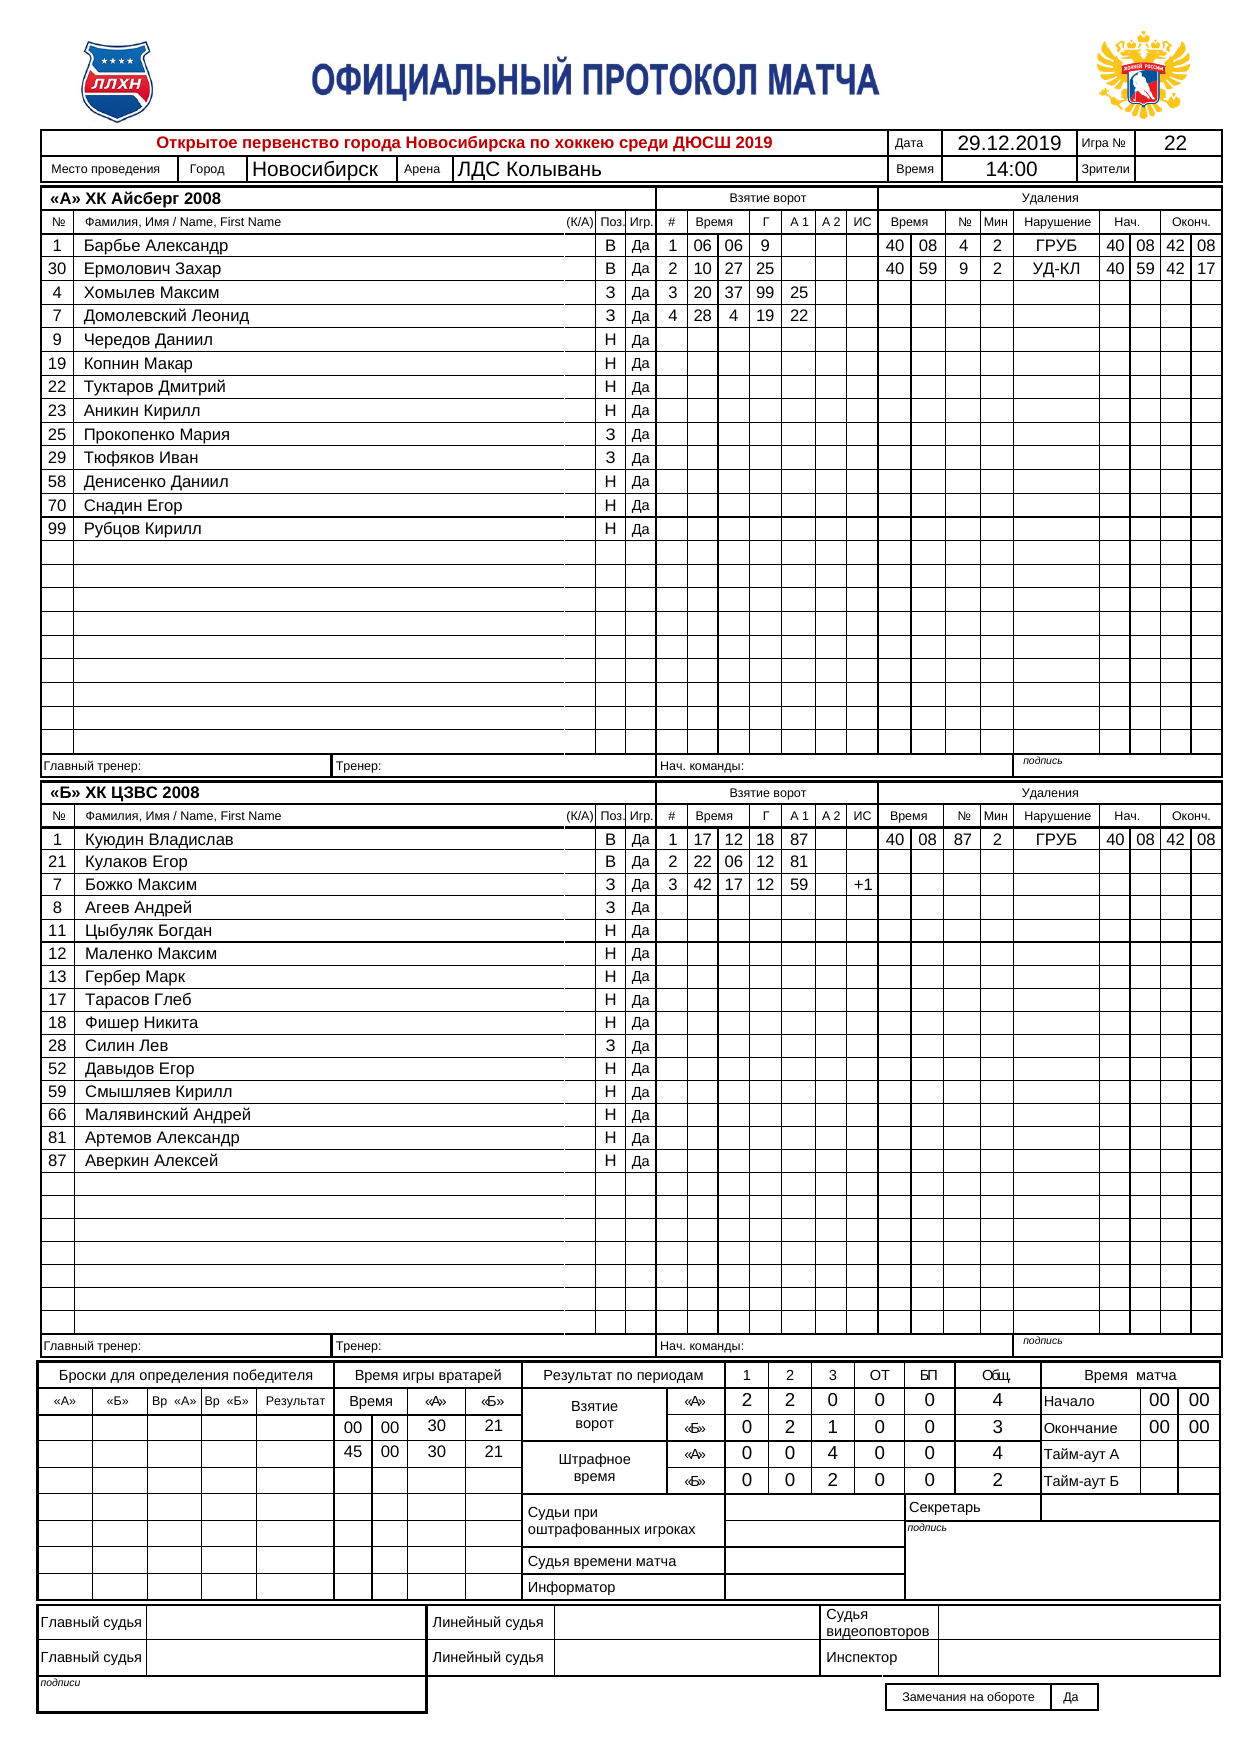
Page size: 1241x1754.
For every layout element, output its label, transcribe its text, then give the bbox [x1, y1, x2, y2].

table_cell [75, 1311, 564, 1333]
table_cell [1161, 1311, 1190, 1333]
table_cell Гербер Марк [75, 966, 564, 987]
table_cell [147, 1606, 425, 1639]
table_cell [946, 565, 980, 587]
table_cell [912, 305, 945, 327]
table_cell [688, 399, 717, 422]
table_cell [816, 1104, 846, 1126]
table_cell [847, 399, 877, 422]
table_cell [782, 896, 815, 918]
table_cell [816, 541, 846, 564]
table_cell [657, 1081, 687, 1103]
table_cell [596, 1173, 625, 1195]
table_cell [912, 1196, 943, 1218]
table_cell [39, 1468, 92, 1493]
table_cell # [657, 805, 687, 826]
table_cell З [596, 281, 625, 303]
table_cell [1014, 707, 1099, 729]
table_cell [1192, 1219, 1221, 1241]
table_cell [879, 730, 910, 753]
table_cell [596, 1242, 625, 1264]
table_cell [74, 636, 564, 658]
table_cell [202, 1547, 256, 1573]
table_header Взятие ворот [657, 188, 877, 209]
table_cell [782, 989, 815, 1011]
table_cell [1192, 1150, 1221, 1172]
table_cell Да [626, 1035, 655, 1057]
table_cell 52 [42, 1058, 74, 1079]
table_cell [939, 1640, 1219, 1675]
table_cell [879, 707, 910, 729]
table_cell [816, 235, 846, 256]
table_cell [1131, 470, 1160, 493]
table_cell Тюфяков Иван [74, 446, 564, 469]
table_cell 0 [726, 1415, 768, 1440]
table_cell «Б» [93, 1389, 147, 1413]
table_cell [912, 399, 945, 422]
table_cell [750, 659, 781, 682]
table_cell [688, 1265, 717, 1287]
table_cell [944, 1242, 980, 1264]
table_cell [1131, 1012, 1160, 1033]
table_cell [719, 730, 749, 753]
table_cell [657, 541, 687, 564]
table_cell [719, 446, 749, 469]
table_header «Б» ХК ЦЗВС 2008 [42, 783, 655, 803]
table_cell 87 [782, 829, 815, 849]
table_cell [1192, 636, 1221, 658]
table_cell 1 [42, 235, 73, 256]
table_cell [42, 1288, 74, 1310]
table_cell 87 [42, 1150, 74, 1172]
table_cell 25 [42, 423, 73, 445]
table_cell [879, 874, 910, 895]
table_cell [912, 683, 945, 706]
table_cell [750, 376, 781, 398]
table_cell [726, 1548, 904, 1573]
table_cell [1014, 850, 1099, 872]
table_cell Да [626, 305, 655, 327]
table_cell [879, 683, 910, 706]
table_header Общ. [956, 1363, 1040, 1387]
table_cell [1161, 636, 1190, 658]
table_cell [912, 1104, 943, 1126]
table_header Открытое первенство города Новосибирска по хоккею среди ДЮСШ 2019 [42, 131, 887, 155]
table_cell [912, 920, 943, 941]
table_cell 06 [719, 850, 749, 872]
table_cell Мин [981, 805, 1013, 826]
table_header Время матча [1042, 1363, 1219, 1387]
table_cell [657, 328, 687, 351]
table_cell Тарасов Глеб [75, 989, 564, 1011]
table_cell 8 [42, 896, 74, 918]
table_cell Да [626, 989, 655, 1011]
table_cell Штрафное время [523, 1442, 666, 1493]
table_cell [1131, 943, 1160, 964]
table_cell [335, 1521, 371, 1546]
table_cell [1131, 1311, 1160, 1333]
table_cell [782, 1265, 815, 1287]
table_cell З [596, 446, 625, 469]
table_cell [719, 1150, 749, 1172]
table_cell [719, 518, 749, 540]
table_cell [657, 470, 687, 493]
table_cell (К/А) [565, 211, 595, 233]
table_cell Новосибирск [248, 157, 396, 181]
table_cell 81 [42, 1127, 74, 1149]
table_cell Да [626, 257, 655, 280]
table_cell [816, 1311, 846, 1333]
table_cell [93, 1416, 147, 1440]
table_cell [782, 1242, 815, 1264]
table_cell [1100, 1127, 1129, 1149]
table_cell [688, 966, 717, 987]
table_cell [596, 1265, 625, 1287]
table_cell +1 [847, 874, 877, 895]
table_cell [408, 1468, 465, 1493]
table_cell А 2 [816, 805, 846, 826]
table_cell [1192, 1127, 1221, 1149]
table_cell [750, 989, 781, 1011]
table_cell [565, 565, 595, 587]
table_cell [782, 707, 815, 729]
table_cell [719, 1265, 749, 1287]
table_cell [42, 565, 73, 587]
table_cell [750, 1311, 781, 1333]
table_cell [565, 1035, 595, 1057]
table_cell [565, 683, 595, 706]
table_cell [1100, 1288, 1129, 1310]
table_cell [39, 1521, 92, 1546]
table_cell [75, 1173, 564, 1195]
table_cell 9 [42, 328, 73, 351]
table_cell [1100, 966, 1129, 987]
table_cell [782, 1012, 815, 1033]
table_cell [565, 850, 595, 872]
table_cell Н [596, 966, 625, 987]
table_cell [626, 730, 655, 753]
table_cell 30 [408, 1441, 465, 1467]
table_cell [782, 1035, 815, 1057]
table_cell [719, 612, 749, 634]
table_cell [1161, 446, 1190, 469]
table_cell [42, 612, 73, 634]
table_cell [257, 1494, 333, 1520]
table_cell [657, 1012, 687, 1033]
table_cell Хомылев Максим [74, 281, 564, 303]
table_cell [688, 518, 717, 540]
table_cell [981, 1311, 1013, 1333]
table_cell [816, 874, 846, 895]
table_cell [1131, 565, 1160, 587]
table_cell ИС [847, 805, 877, 826]
table_cell [688, 494, 717, 516]
table_cell [981, 612, 1013, 634]
table_header 2 [769, 1363, 811, 1387]
table_cell [1100, 896, 1129, 918]
table_cell Туктаров Дмитрий [74, 376, 564, 398]
table_cell [565, 989, 595, 1011]
table_cell [1100, 281, 1129, 303]
table_cell [93, 1441, 147, 1467]
table_cell [750, 1150, 781, 1172]
table_cell [596, 659, 625, 682]
table_cell [657, 612, 687, 634]
table_cell 10 [688, 257, 717, 280]
table_cell [981, 376, 1013, 398]
table_cell [1192, 494, 1221, 516]
table_cell Аверкин Алексей [75, 1150, 564, 1172]
table_cell [1161, 659, 1190, 682]
table_cell [257, 1441, 333, 1467]
table_cell [1161, 1150, 1190, 1172]
table_cell ЛДС Колывань [454, 157, 887, 181]
table_cell [1161, 281, 1190, 303]
table_cell Силин Лев [75, 1035, 564, 1057]
table_cell [782, 966, 815, 987]
table_cell [565, 1150, 595, 1172]
table_cell [981, 989, 1013, 1011]
table_cell [719, 943, 749, 964]
table_cell [750, 518, 781, 540]
table_cell 0 [855, 1415, 904, 1440]
table_cell Н [596, 470, 625, 493]
table_cell Оконч. [1161, 805, 1221, 826]
table_cell [1042, 1495, 1219, 1520]
table_cell [879, 1173, 910, 1195]
table_cell [981, 565, 1013, 587]
table_cell [946, 446, 980, 469]
table_cell [946, 659, 980, 682]
table_cell [1131, 1035, 1160, 1057]
table_cell [944, 1150, 980, 1172]
table_cell 00 [1141, 1389, 1177, 1413]
table_cell [42, 730, 73, 753]
table_cell 2 [981, 829, 1013, 849]
table_cell [719, 1288, 749, 1310]
table_cell 2 [657, 257, 687, 280]
table_cell [782, 518, 815, 540]
table_cell 12 [719, 829, 749, 849]
table_cell 4 [956, 1442, 1040, 1467]
table_header БП [905, 1363, 954, 1387]
table_cell [750, 541, 781, 564]
table_cell [1131, 305, 1160, 327]
table_cell [657, 1173, 687, 1195]
table_cell [42, 1196, 74, 1218]
table_cell [688, 446, 717, 469]
table_cell [1161, 874, 1190, 895]
table_cell 29 [42, 446, 73, 469]
table_cell [847, 1150, 877, 1172]
table_cell 42 [688, 874, 717, 895]
table_cell [946, 328, 980, 351]
table_cell [1014, 518, 1099, 540]
table_cell Нач. команды: [657, 755, 1012, 776]
table_cell [879, 1127, 910, 1149]
table_cell [879, 305, 910, 327]
table_cell [1131, 541, 1160, 564]
table_cell [1100, 376, 1129, 398]
table_cell Н [596, 376, 625, 398]
table_header Время игры вратарей [335, 1363, 521, 1387]
table_cell [946, 281, 980, 303]
table_cell [816, 829, 846, 849]
table_cell [1131, 683, 1160, 706]
table_cell А 1 [782, 805, 815, 826]
table_cell 1 [812, 1415, 854, 1440]
table_cell подпись [906, 1522, 1219, 1599]
table_cell [1192, 423, 1221, 445]
table_cell [912, 494, 945, 516]
table_cell Давыдов Егор [75, 1058, 564, 1079]
table_cell [782, 565, 815, 587]
table_cell [912, 707, 945, 729]
table_cell [1014, 328, 1099, 351]
table_cell [1161, 305, 1190, 327]
table_cell [750, 423, 781, 445]
table_cell 17 [688, 829, 717, 849]
table_cell [750, 1012, 781, 1033]
table_cell [1014, 1173, 1099, 1195]
table_cell [596, 1311, 625, 1333]
table_cell [626, 1196, 655, 1218]
table_cell [657, 376, 687, 398]
table_cell [1100, 1012, 1129, 1033]
table_cell [1100, 989, 1129, 1011]
table_cell 59 [782, 874, 815, 895]
table_cell [912, 1311, 943, 1333]
table_cell Поз. [596, 211, 625, 233]
table_cell [939, 1606, 1219, 1639]
table_cell [1100, 1311, 1129, 1333]
table_cell [148, 1416, 201, 1440]
table_cell [750, 1219, 781, 1241]
table_cell 59 [1131, 257, 1160, 280]
table_cell [944, 920, 980, 941]
table_cell [1014, 636, 1099, 658]
table_cell 0 [905, 1442, 954, 1467]
table_cell [688, 920, 717, 941]
table_cell Инспектор [821, 1640, 938, 1675]
table_cell [657, 518, 687, 540]
table_cell [626, 588, 655, 611]
table_cell [782, 730, 815, 753]
table_cell Г [750, 211, 781, 233]
table_cell [981, 1265, 1013, 1287]
table_cell [1131, 494, 1160, 516]
table_cell [373, 1547, 407, 1573]
table_cell [1161, 470, 1190, 493]
table_cell [946, 305, 980, 327]
table_cell [74, 541, 564, 564]
table_cell 17 [719, 874, 749, 895]
table_cell [596, 1288, 625, 1310]
table_cell 2 [657, 850, 687, 872]
table_cell [944, 1058, 980, 1079]
table_cell Цыбуляк Богдан [75, 920, 564, 941]
table_cell [879, 1035, 910, 1057]
table_cell Да [626, 943, 655, 964]
table_cell [1192, 470, 1221, 493]
table_header Да [1052, 1685, 1097, 1709]
table_cell [879, 1311, 910, 1333]
table_cell [75, 1265, 564, 1287]
table_cell Вр «А» [148, 1389, 201, 1413]
table_cell [912, 1012, 943, 1033]
table_cell [750, 470, 781, 493]
table_cell [1161, 518, 1190, 540]
table_cell [596, 730, 625, 753]
table_cell 40 [879, 235, 910, 256]
table_cell [1014, 874, 1099, 895]
table_cell [657, 1058, 687, 1079]
table_cell 27 [719, 257, 749, 280]
table_cell [1131, 730, 1160, 753]
table_cell [1161, 1265, 1190, 1287]
table_cell 30 [42, 257, 73, 280]
table_cell [1192, 896, 1221, 918]
table_cell [719, 588, 749, 611]
table_cell [1161, 1104, 1190, 1126]
table_cell [944, 896, 980, 918]
table_cell [912, 943, 943, 964]
table_cell [1131, 376, 1160, 398]
table_cell 00 [373, 1441, 407, 1467]
table_cell [408, 1547, 465, 1573]
table_header 29.12.2019 [943, 131, 1076, 155]
table_cell [565, 874, 595, 895]
table_cell [657, 1242, 687, 1264]
table_cell [565, 1311, 595, 1333]
table_cell [42, 1242, 74, 1264]
table_cell [202, 1574, 256, 1599]
table_cell Божко Максим [75, 874, 564, 895]
table_cell [816, 565, 846, 587]
table_cell [981, 1104, 1013, 1126]
table_cell Результат [257, 1389, 333, 1413]
table_cell 08 [1192, 829, 1221, 849]
table_cell [626, 1265, 655, 1287]
table_cell [1014, 612, 1099, 634]
table_cell [688, 1012, 717, 1033]
table_cell Нач. [1100, 211, 1160, 233]
table_cell [42, 1311, 74, 1333]
table_cell [1014, 1127, 1099, 1149]
table_header Броски для определения победителя [39, 1363, 333, 1387]
table_cell [626, 659, 655, 682]
table_cell [596, 612, 625, 634]
table_cell [816, 328, 846, 351]
table_cell [1014, 896, 1099, 918]
table_cell [1131, 588, 1160, 611]
table_cell [1131, 1288, 1160, 1310]
table_cell [816, 1265, 846, 1287]
table_cell [657, 1288, 687, 1310]
table_cell [879, 1058, 910, 1079]
table_cell 21 [42, 850, 74, 872]
table_cell [1100, 446, 1129, 469]
table_cell [202, 1441, 256, 1467]
table_cell [1192, 446, 1221, 469]
table_cell Ермолович Захар [74, 257, 564, 280]
table_cell Судья времени матча [523, 1548, 724, 1573]
table_cell [879, 1081, 910, 1103]
table_cell [816, 281, 846, 303]
table_cell [257, 1547, 333, 1573]
table_cell [750, 588, 781, 611]
table_cell [1161, 1242, 1190, 1264]
table_cell [750, 1173, 781, 1195]
table_cell [257, 1416, 333, 1440]
table_cell [1100, 1035, 1129, 1057]
table_cell [981, 636, 1013, 658]
table_cell [202, 1494, 256, 1520]
table_cell [847, 1012, 877, 1033]
table_cell [847, 328, 877, 351]
table_cell Рубцов Кирилл [74, 518, 564, 540]
table_cell [944, 1104, 980, 1126]
table_cell 4 [812, 1442, 854, 1467]
table_cell [335, 1547, 371, 1573]
table_cell [74, 730, 564, 753]
table_cell [981, 1173, 1013, 1195]
table_cell [879, 518, 910, 540]
table_cell [912, 376, 945, 398]
table_cell [981, 305, 1013, 327]
table_cell [1014, 565, 1099, 587]
table_cell [688, 1173, 717, 1195]
table_cell [1131, 989, 1160, 1011]
table_cell [408, 1574, 465, 1599]
table_cell ГРУБ [1014, 829, 1099, 849]
table_cell [847, 1127, 877, 1149]
table_cell Да [626, 850, 655, 872]
table_cell [1131, 896, 1160, 918]
table_cell [782, 257, 815, 280]
table_cell [946, 518, 980, 540]
table_cell [782, 399, 815, 422]
table_cell [847, 541, 877, 564]
table_cell [719, 423, 749, 445]
table_cell Игр. [626, 805, 655, 826]
table_cell [1014, 966, 1099, 987]
table_cell 2 [812, 1468, 854, 1493]
table_cell [879, 423, 910, 445]
table_cell [981, 1196, 1013, 1218]
table_cell [1131, 874, 1160, 895]
table_cell [1131, 850, 1160, 872]
table_cell [981, 1035, 1013, 1057]
table_cell [847, 446, 877, 469]
table_cell [946, 588, 980, 611]
table_cell [688, 470, 717, 493]
table_cell Маленко Максим [75, 943, 564, 964]
table_cell [1131, 518, 1160, 540]
table_cell [847, 352, 877, 374]
table_cell [847, 1173, 877, 1195]
table_cell [750, 1058, 781, 1079]
table_cell [202, 1468, 256, 1493]
table_cell [565, 235, 595, 256]
table_cell [1014, 399, 1099, 422]
table_cell [1161, 399, 1190, 422]
table_cell [1131, 1127, 1160, 1149]
table_cell [944, 1173, 980, 1195]
table_cell [782, 1173, 815, 1195]
table_cell Н [596, 1104, 625, 1126]
table_cell Поз. [596, 805, 625, 826]
table_cell Да [626, 281, 655, 303]
table_cell [912, 612, 945, 634]
table_cell Тайм-аут А [1042, 1441, 1140, 1467]
table_cell [981, 707, 1013, 729]
table_cell [946, 470, 980, 493]
table_cell [816, 1173, 846, 1195]
table_cell [39, 1441, 92, 1467]
table_cell [39, 1547, 92, 1573]
table_cell 2 [769, 1389, 811, 1413]
table_cell [565, 636, 595, 658]
table_cell [1161, 707, 1190, 729]
table_cell [657, 1127, 687, 1149]
table_cell [981, 423, 1013, 445]
table_cell [750, 943, 781, 964]
table_cell [944, 989, 980, 1011]
table_cell «Б » [466, 1389, 521, 1413]
table_cell [847, 1104, 877, 1126]
table_cell [879, 1104, 910, 1126]
table_cell [1100, 659, 1129, 682]
table_cell [565, 281, 595, 303]
table_cell Агеев Андрей [75, 896, 564, 918]
table_cell Да [626, 376, 655, 398]
table_cell [688, 376, 717, 398]
table_cell [782, 588, 815, 611]
table_cell [981, 966, 1013, 987]
table_cell Да [626, 446, 655, 469]
table_cell [466, 1574, 521, 1599]
table_cell 17 [1192, 257, 1221, 280]
table_cell [946, 376, 980, 398]
table_cell [816, 920, 846, 941]
table_cell [981, 850, 1013, 872]
table_cell Да [626, 352, 655, 374]
table_cell [565, 305, 595, 327]
table_cell [1192, 541, 1221, 564]
table_cell [373, 1574, 407, 1599]
table_cell 20 [688, 281, 717, 303]
table_cell [1131, 1173, 1160, 1195]
table_cell [202, 1416, 256, 1440]
table_cell [1161, 683, 1190, 706]
table_cell Барбье Александр [74, 235, 564, 256]
table_cell 40 [879, 257, 910, 280]
table_cell Н [596, 1127, 625, 1149]
table_cell Линейный судья [428, 1606, 554, 1639]
table_cell Н [596, 1012, 625, 1033]
table_cell [912, 896, 943, 918]
table_cell 19 [42, 352, 73, 374]
table_cell [1131, 1058, 1160, 1079]
table_cell 2 [981, 257, 1013, 280]
table_cell [912, 565, 945, 587]
table_cell [719, 1058, 749, 1079]
table_cell [1131, 446, 1160, 469]
table_cell [1192, 588, 1221, 611]
table_cell [1100, 683, 1129, 706]
table_header Удаления [879, 188, 1221, 209]
table_cell [657, 352, 687, 374]
table_cell [879, 470, 910, 493]
table_cell [879, 1242, 910, 1264]
table_cell Да [626, 920, 655, 941]
table_cell [782, 1219, 815, 1241]
table_cell [1161, 612, 1190, 634]
table_cell З [596, 1035, 625, 1057]
table_cell [719, 1219, 749, 1241]
table_cell [816, 588, 846, 611]
table_cell [1099, 1682, 1220, 1711]
table_cell Тайм-аут Б [1042, 1468, 1140, 1493]
table_cell [782, 683, 815, 706]
table_cell [981, 920, 1013, 941]
table_cell Чередов Даниил [74, 328, 564, 351]
table_cell 00 [373, 1416, 407, 1440]
table_cell [1131, 1150, 1160, 1172]
table_cell 23 [42, 399, 73, 422]
table_cell Н [596, 328, 625, 351]
table_cell [946, 612, 980, 634]
table_cell [981, 1219, 1013, 1241]
table_cell Аникин Кирилл [74, 399, 564, 422]
table_cell Да [626, 518, 655, 540]
table_cell [1014, 683, 1099, 706]
table_cell [626, 541, 655, 564]
table_cell [565, 1127, 595, 1149]
table_cell [1192, 943, 1221, 964]
table_cell [1014, 659, 1099, 682]
table_cell [596, 1196, 625, 1218]
table_cell Да [626, 1150, 655, 1172]
table_cell Да [626, 874, 655, 895]
table_cell [1131, 1219, 1160, 1241]
table_cell [565, 659, 595, 682]
table_cell [626, 612, 655, 634]
table_cell [1131, 328, 1160, 351]
table_cell 22 [42, 376, 73, 398]
table_cell Куюдин Владислав [75, 829, 564, 849]
table_cell [1192, 683, 1221, 706]
table_cell [1192, 1035, 1221, 1057]
table_cell [1161, 1012, 1190, 1033]
table_cell [912, 328, 945, 351]
table_cell А 2 [816, 211, 846, 233]
table_cell [596, 588, 625, 611]
table_cell [847, 829, 877, 849]
table_cell [565, 1104, 595, 1126]
table_cell [726, 1521, 904, 1546]
table_cell Время [688, 211, 749, 233]
table_cell [816, 636, 846, 658]
table_cell [879, 1288, 910, 1310]
table_cell [408, 1494, 465, 1520]
table_cell [1192, 1081, 1221, 1103]
table_cell [816, 1081, 846, 1103]
table_cell [1192, 1288, 1221, 1310]
table_cell [944, 850, 980, 872]
table_cell Судьи при оштрафованных игроках [523, 1495, 724, 1546]
picture [5, 28, 1197, 129]
table_cell [719, 1173, 749, 1195]
table_cell [565, 518, 595, 540]
table_cell [719, 328, 749, 351]
table_cell Фамилия, Имя / Name, First Name [74, 211, 565, 233]
table_cell [373, 1494, 407, 1520]
table_cell [750, 896, 781, 918]
table_cell [1136, 157, 1221, 181]
table_cell Да [626, 829, 655, 849]
table_cell [944, 966, 980, 987]
table_cell [1131, 1196, 1160, 1218]
table_cell [373, 1521, 407, 1546]
table_cell [1131, 281, 1160, 303]
table_cell 3 [657, 874, 687, 895]
table_cell [1100, 399, 1129, 422]
table_cell [1161, 376, 1190, 398]
table_cell [847, 494, 877, 516]
table_cell [1014, 352, 1099, 374]
table_cell [946, 730, 980, 753]
table_cell [148, 1547, 201, 1573]
table_cell Да [626, 235, 655, 256]
table_cell [847, 636, 877, 658]
table_cell [816, 470, 846, 493]
table_cell [719, 966, 749, 987]
table_cell [565, 257, 595, 280]
table_cell [626, 636, 655, 658]
table_cell [626, 683, 655, 706]
table_cell [816, 1150, 846, 1172]
table_cell [688, 328, 717, 351]
table_cell [750, 636, 781, 658]
table_header 1 [726, 1363, 768, 1387]
table_cell Н [596, 1081, 625, 1103]
table_cell № [944, 805, 980, 826]
table_cell [879, 565, 910, 587]
table_cell [726, 1575, 904, 1599]
table_cell [257, 1468, 333, 1493]
table_cell [750, 352, 781, 374]
table_cell [74, 659, 564, 682]
table_cell 12 [750, 850, 781, 872]
table_cell [657, 1150, 687, 1172]
table_cell «А» [668, 1442, 724, 1467]
table_cell [912, 1081, 943, 1103]
table_cell [879, 281, 910, 303]
table_cell 7 [42, 874, 74, 895]
table_cell 4 [42, 281, 73, 303]
table_cell [782, 1104, 815, 1126]
table_cell 0 [905, 1389, 954, 1413]
table_cell [657, 659, 687, 682]
table_cell [879, 588, 910, 611]
table_cell [847, 1288, 877, 1310]
table_cell [1100, 1219, 1129, 1241]
table_cell [879, 636, 910, 658]
table_cell [1100, 612, 1129, 634]
table_cell [719, 659, 749, 682]
table_cell 08 [1131, 235, 1160, 256]
table_cell [782, 541, 815, 564]
table_cell [688, 588, 717, 611]
table_cell [1161, 494, 1190, 516]
table_cell А 1 [782, 211, 815, 233]
table_cell 7 [42, 305, 73, 327]
table_cell [626, 1173, 655, 1195]
table_cell [148, 1521, 201, 1546]
table_cell [944, 943, 980, 964]
table_cell [657, 1265, 687, 1287]
table_cell [657, 683, 687, 706]
table_cell 08 [1131, 829, 1160, 849]
table_cell [981, 1150, 1013, 1172]
table_cell 2 [981, 235, 1013, 256]
table_cell [565, 966, 595, 987]
table_cell [93, 1574, 147, 1599]
table_cell Н [596, 1058, 625, 1079]
table_cell 17 [42, 989, 74, 1011]
table_cell [1141, 1468, 1177, 1493]
table_cell [555, 1640, 819, 1675]
table_cell [626, 1311, 655, 1333]
table_cell [1131, 966, 1160, 987]
table_cell 18 [750, 829, 781, 849]
table_cell [816, 730, 846, 753]
table_cell [93, 1521, 147, 1546]
table_cell [688, 541, 717, 564]
table_cell [750, 707, 781, 729]
table_cell Да [626, 966, 655, 987]
table_cell Кулаков Егор [75, 850, 564, 872]
table_cell [750, 1035, 781, 1057]
table_cell [1179, 1468, 1219, 1493]
table_cell [148, 1494, 201, 1520]
table_cell [565, 494, 595, 516]
table_cell [688, 1127, 717, 1149]
table_cell [750, 920, 781, 941]
table_cell [1131, 423, 1160, 445]
table_cell [847, 470, 877, 493]
table_cell Главный судья [39, 1640, 146, 1675]
table_cell 40 [879, 829, 910, 849]
table_cell [565, 707, 595, 729]
table_cell [944, 1311, 980, 1333]
table_cell Тренер: [333, 755, 655, 776]
table_cell [1014, 281, 1099, 303]
table_cell [1014, 1219, 1099, 1241]
table_cell Время [335, 1389, 407, 1413]
table_cell [912, 850, 943, 872]
table_cell З [596, 423, 625, 445]
table_cell [565, 730, 595, 753]
table_cell [816, 1196, 846, 1218]
table_cell [1192, 1265, 1221, 1287]
table_cell 00 [335, 1416, 371, 1440]
table_cell Нарушение [1014, 805, 1099, 826]
table_cell 42 [1161, 235, 1190, 256]
table_header «А» ХК Айсберг 2008 [42, 188, 655, 209]
table_cell [726, 1495, 904, 1520]
table_cell [42, 588, 73, 611]
table_cell [782, 470, 815, 493]
table_cell 0 [905, 1415, 954, 1440]
table_cell [981, 494, 1013, 516]
table_cell [912, 352, 945, 374]
table_cell [1100, 1196, 1129, 1218]
table_cell 30 [408, 1416, 465, 1440]
table_cell [1100, 1173, 1129, 1195]
table_cell 2 [769, 1415, 811, 1440]
table_cell [39, 1574, 92, 1599]
table_cell [148, 1468, 201, 1493]
table_cell [1100, 874, 1129, 895]
table_cell [688, 659, 717, 682]
table_cell [688, 707, 717, 729]
table_cell [1100, 541, 1129, 564]
table_cell 08 [912, 829, 943, 849]
table_cell [719, 470, 749, 493]
table_cell [1161, 943, 1190, 964]
table_cell [39, 1494, 92, 1520]
table_cell [847, 281, 877, 303]
table_cell [565, 612, 595, 634]
table_cell Главный тренер: [42, 755, 330, 776]
table_cell [816, 446, 846, 469]
table_cell 06 [719, 235, 749, 256]
table_cell подпись [1014, 755, 1221, 776]
table_cell [596, 707, 625, 729]
table_cell 87 [944, 829, 980, 849]
table_cell [74, 588, 564, 611]
table_cell 0 [769, 1468, 811, 1493]
table_cell [565, 1173, 595, 1195]
table_cell [782, 636, 815, 658]
table_cell [879, 1012, 910, 1033]
table_cell [879, 1219, 910, 1241]
table_cell [42, 1173, 74, 1195]
table_cell [1100, 1265, 1129, 1287]
table_cell 0 [855, 1468, 904, 1493]
table_cell [847, 376, 877, 398]
table_cell [657, 920, 687, 941]
table_cell [912, 989, 943, 1011]
table_cell [1161, 850, 1190, 872]
table_cell [688, 1035, 717, 1057]
table_cell [657, 989, 687, 1011]
table_cell [750, 1127, 781, 1149]
table_cell 19 [750, 305, 781, 327]
table_cell [879, 659, 910, 682]
table_cell [912, 730, 945, 753]
table_cell [816, 376, 846, 398]
table_cell В [596, 257, 625, 280]
table_cell Домолевский Леонид [74, 305, 564, 327]
table_cell 2 [726, 1389, 768, 1413]
table_cell [1161, 565, 1190, 587]
table_cell З [596, 896, 625, 918]
table_cell [946, 683, 980, 706]
table_cell [1100, 588, 1129, 611]
table_cell [1131, 352, 1160, 374]
table_cell [688, 612, 717, 634]
table_cell [847, 588, 877, 611]
table_cell [1161, 920, 1190, 941]
table_cell 0 [855, 1442, 904, 1467]
table_cell [816, 423, 846, 445]
table_cell [912, 1288, 943, 1310]
table_cell 0 [726, 1468, 768, 1493]
table_cell [1192, 518, 1221, 540]
table_cell [879, 1265, 910, 1287]
table_cell [912, 1127, 943, 1149]
table_cell ИС [847, 211, 877, 233]
table_header 3 [812, 1363, 854, 1387]
table_cell Малявинский Андрей [75, 1104, 564, 1126]
table_cell [912, 588, 945, 611]
table_cell [912, 1219, 943, 1241]
table_cell 12 [750, 874, 781, 895]
table_cell [1192, 399, 1221, 422]
table_cell [912, 281, 945, 303]
table_cell [816, 305, 846, 327]
table_cell Да [626, 494, 655, 516]
table_cell [565, 399, 595, 422]
table_cell [816, 612, 846, 634]
table_cell Информатор [523, 1575, 724, 1599]
table_cell [719, 896, 749, 918]
table_cell [847, 707, 877, 729]
table_cell [750, 1265, 781, 1287]
table_cell 81 [782, 850, 815, 872]
table_cell [912, 874, 943, 895]
table_cell [1192, 1012, 1221, 1033]
table_cell Н [596, 943, 625, 964]
table_cell [565, 352, 595, 374]
table_cell [1161, 730, 1190, 753]
table_cell 99 [42, 518, 73, 540]
table_cell [719, 1104, 749, 1126]
table_cell [1100, 850, 1129, 872]
table_cell [1131, 1081, 1160, 1103]
table_cell Да [626, 470, 655, 493]
table_cell [944, 1265, 980, 1287]
table_cell [75, 1288, 564, 1310]
table_cell [657, 966, 687, 987]
table_cell Секретарь [906, 1495, 1040, 1520]
table_cell [42, 636, 73, 658]
table_cell Главный судья [39, 1606, 146, 1639]
table_cell [847, 612, 877, 634]
table_cell [1161, 588, 1190, 611]
table_cell [816, 850, 846, 872]
table_cell [816, 1219, 846, 1241]
table_cell Время [889, 157, 941, 181]
table_cell [816, 943, 846, 964]
table_cell Арена [398, 157, 452, 181]
table_cell [981, 352, 1013, 374]
table_cell В [596, 235, 625, 256]
table_cell ГРУБ [1014, 235, 1099, 256]
table_cell [596, 541, 625, 564]
table_cell [1014, 470, 1099, 493]
table_cell [719, 541, 749, 564]
table_cell Н [596, 352, 625, 374]
table_cell Нарушение [1014, 211, 1099, 233]
table_cell [1100, 943, 1129, 964]
table_cell [879, 920, 910, 941]
table_cell Да [626, 1058, 655, 1079]
table_cell [688, 1081, 717, 1103]
table_cell [816, 494, 846, 516]
table_cell [1014, 730, 1099, 753]
table_cell [565, 829, 595, 849]
table_cell [565, 446, 595, 469]
table_cell [1100, 328, 1129, 351]
table_cell [981, 328, 1013, 351]
table_cell [1014, 1311, 1099, 1333]
table_cell [1161, 1058, 1190, 1079]
table_cell [1161, 1127, 1190, 1149]
table_cell [981, 1058, 1013, 1079]
table_cell [1131, 636, 1160, 658]
table_cell Начало [1042, 1389, 1140, 1413]
table_cell [657, 446, 687, 469]
table_cell [1014, 446, 1099, 469]
table_cell [1014, 943, 1099, 964]
table_cell [1014, 1242, 1099, 1264]
table_cell [657, 1035, 687, 1057]
table_cell Н [596, 920, 625, 941]
table_cell 00 [1179, 1389, 1219, 1413]
table_cell [1161, 1288, 1190, 1310]
table_cell Главный тренер: [42, 1335, 330, 1356]
table_cell Место проведения [42, 157, 177, 181]
table_cell Н [596, 399, 625, 422]
table_cell [565, 423, 595, 445]
table_cell [719, 1242, 749, 1264]
table_cell [847, 896, 877, 918]
table_cell Время [879, 805, 943, 826]
table_cell [912, 1035, 943, 1057]
table_cell [75, 1242, 564, 1264]
table_cell [719, 399, 749, 422]
table_cell [946, 423, 980, 445]
table_cell [565, 1219, 595, 1241]
table_cell [626, 1288, 655, 1310]
table_cell Да [626, 1081, 655, 1103]
table_cell 1 [42, 829, 74, 849]
table_cell [750, 730, 781, 753]
table_cell [750, 565, 781, 587]
table_cell [1100, 470, 1129, 493]
table_cell 66 [42, 1104, 74, 1126]
table_cell [912, 659, 945, 682]
table_cell [981, 730, 1013, 753]
table_cell [847, 850, 877, 872]
table_cell 42 [1161, 257, 1190, 280]
table_cell Н [596, 1150, 625, 1172]
table_cell [75, 1219, 564, 1241]
table_cell [565, 1288, 595, 1310]
table_cell № [946, 211, 980, 233]
table_cell [1192, 920, 1221, 941]
table_cell [816, 659, 846, 682]
table_cell [750, 1288, 781, 1310]
table_cell 21 [466, 1416, 521, 1440]
table_cell [688, 943, 717, 964]
table_cell [1192, 1104, 1221, 1126]
table_cell [335, 1574, 371, 1599]
table_cell [257, 1574, 333, 1599]
table_cell [847, 423, 877, 445]
table_cell [912, 636, 945, 658]
table_cell 9 [750, 235, 781, 256]
table_cell Да [626, 423, 655, 445]
table_cell [847, 1196, 877, 1218]
table_cell [944, 1012, 980, 1033]
table_cell [1014, 1196, 1099, 1218]
table_cell Н [596, 989, 625, 1011]
table_cell [1100, 494, 1129, 516]
table_cell Город [179, 157, 246, 181]
table_cell [782, 659, 815, 682]
table_cell [1014, 1058, 1099, 1079]
table_cell [688, 423, 717, 445]
table_cell 25 [782, 281, 815, 303]
table_cell 0 [769, 1442, 811, 1467]
table_cell [1014, 989, 1099, 1011]
table_cell [847, 683, 877, 706]
table_cell [1131, 1242, 1160, 1264]
table_cell [912, 423, 945, 445]
table_cell [782, 1311, 815, 1333]
table_cell [1100, 730, 1129, 753]
table_cell [750, 966, 781, 987]
table_cell 40 [1100, 257, 1129, 280]
table_cell [565, 328, 595, 351]
table_cell [879, 494, 910, 516]
table_cell [981, 541, 1013, 564]
table_cell [816, 1012, 846, 1033]
table_cell [657, 1104, 687, 1126]
table_cell [1192, 1173, 1221, 1195]
table_cell # [657, 211, 687, 233]
table_cell 21 [466, 1441, 521, 1467]
table_cell [981, 281, 1013, 303]
table_cell 00 [1141, 1415, 1177, 1440]
table_cell [1014, 1150, 1099, 1172]
table_header 22 [1136, 131, 1221, 155]
table_cell [879, 1196, 910, 1218]
table_cell [847, 235, 877, 256]
table_cell [782, 943, 815, 964]
table_cell [466, 1494, 521, 1520]
table_cell [1131, 612, 1160, 634]
table_cell № [42, 805, 74, 826]
table_header Игра № [1078, 131, 1134, 155]
table_cell [147, 1640, 425, 1675]
table_cell [657, 707, 687, 729]
table_cell [1014, 1288, 1099, 1310]
table_cell 42 [1161, 829, 1190, 849]
table_cell [93, 1547, 147, 1573]
table_cell [626, 1242, 655, 1264]
table_cell [944, 1081, 980, 1103]
table_cell [565, 1081, 595, 1103]
table_cell [719, 494, 749, 516]
table_cell [688, 683, 717, 706]
table_cell 59 [42, 1081, 74, 1103]
table_cell [75, 1196, 564, 1218]
table_cell [981, 399, 1013, 422]
table_cell [879, 850, 910, 872]
table_cell [74, 683, 564, 706]
table_cell [1192, 1242, 1221, 1264]
table_cell [657, 1219, 687, 1241]
table_cell [596, 565, 625, 587]
table_cell 1 [657, 235, 687, 256]
table_cell [782, 352, 815, 374]
table_cell [782, 494, 815, 516]
table_cell [657, 399, 687, 422]
table_cell «Б» [668, 1468, 724, 1493]
table_cell Прокопенко Мария [74, 423, 564, 445]
table_cell [1161, 352, 1190, 374]
table_cell 59 [912, 257, 945, 280]
table_cell (К/А) [565, 805, 595, 826]
table_cell [719, 1196, 749, 1218]
table_cell [816, 989, 846, 1011]
table_cell [816, 1288, 846, 1310]
table_cell [782, 235, 815, 256]
table_cell [981, 1127, 1013, 1149]
table_cell [466, 1547, 521, 1573]
table_cell 37 [719, 281, 749, 303]
table_cell [719, 1127, 749, 1149]
table_cell 3 [956, 1415, 1040, 1440]
table_cell [565, 1058, 595, 1079]
table_cell Фамилия, Имя / Name, First Name [75, 805, 565, 826]
table_cell [1100, 920, 1129, 941]
table_cell [657, 588, 687, 611]
table_cell [879, 399, 910, 422]
table_cell [879, 943, 910, 964]
table_cell [816, 966, 846, 987]
table_cell [688, 1219, 717, 1241]
table_cell [782, 612, 815, 634]
table_cell [1192, 966, 1221, 987]
table_cell [879, 989, 910, 1011]
table_cell [373, 1468, 407, 1493]
table_cell [1014, 494, 1099, 516]
table_cell 14:00 [943, 157, 1076, 181]
table_cell [719, 352, 749, 374]
table_cell [719, 376, 749, 398]
table_cell [1100, 1150, 1129, 1172]
table_cell [719, 920, 749, 941]
table_cell [750, 612, 781, 634]
table_cell [946, 541, 980, 564]
table_cell [912, 1265, 943, 1287]
table_cell [42, 1219, 74, 1241]
table_cell Линейный судья [428, 1640, 554, 1675]
table_cell [657, 1196, 687, 1218]
table_cell 08 [912, 235, 945, 256]
table_cell 22 [782, 305, 815, 327]
table_cell [1192, 352, 1221, 374]
table_header Замечания на обороте [887, 1685, 1050, 1709]
table_cell [782, 1150, 815, 1172]
table_cell [782, 376, 815, 398]
table_cell [981, 874, 1013, 895]
table_cell 08 [1192, 235, 1221, 256]
table_cell [1161, 423, 1190, 445]
table_cell [1100, 305, 1129, 327]
table_cell [981, 588, 1013, 611]
table_cell Смышляев Кирилл [75, 1081, 564, 1103]
table_cell 28 [42, 1035, 74, 1057]
table_cell [750, 399, 781, 422]
table_cell [1014, 1265, 1099, 1287]
table_cell 00 [1179, 1415, 1219, 1440]
table_cell [946, 399, 980, 422]
table_cell [1161, 328, 1190, 351]
table_cell Фишер Никита [75, 1012, 564, 1033]
table_cell [688, 636, 717, 658]
table_cell Нач. команды: [657, 1335, 1012, 1356]
table_cell [912, 1058, 943, 1079]
table_cell [565, 470, 595, 493]
table_cell [816, 1058, 846, 1079]
table_cell [1192, 874, 1221, 895]
table_cell [847, 518, 877, 540]
table_cell [688, 1058, 717, 1079]
table_cell З [596, 874, 625, 895]
table_cell [879, 352, 910, 374]
table_cell Игр. [626, 211, 655, 233]
table_cell [1100, 423, 1129, 445]
table_cell [847, 1035, 877, 1057]
table_cell 4 [719, 305, 749, 327]
table_cell Судья видеоповторов [821, 1606, 938, 1639]
table_cell [1141, 1441, 1177, 1467]
table_cell Оконч. [1161, 211, 1221, 233]
table_cell [1100, 565, 1129, 587]
table_cell [1192, 565, 1221, 587]
table_cell [946, 707, 980, 729]
table_cell [816, 257, 846, 280]
table_cell [750, 446, 781, 469]
table_cell [1192, 1058, 1221, 1079]
table_cell [879, 376, 910, 398]
table_cell [944, 1288, 980, 1310]
table_cell Н [596, 518, 625, 540]
table_cell [816, 1035, 846, 1057]
table_cell [847, 305, 877, 327]
table_cell [335, 1494, 371, 1520]
table_cell 13 [42, 966, 74, 987]
table_cell [847, 1242, 877, 1264]
table_cell [981, 1081, 1013, 1103]
table_cell 2 [956, 1468, 1040, 1493]
table_cell [565, 896, 595, 918]
table_cell [466, 1468, 521, 1493]
table_cell «А» [408, 1389, 465, 1413]
table_cell [626, 1219, 655, 1241]
table_cell [981, 1288, 1013, 1310]
table_cell [1131, 1265, 1160, 1287]
table_cell [782, 1127, 815, 1149]
table_cell [688, 1150, 717, 1172]
table_cell [688, 1196, 717, 1218]
table_cell Снадин Егор [74, 494, 564, 516]
table_cell Мин [981, 211, 1013, 233]
table_cell [565, 1242, 595, 1264]
table_cell [816, 1127, 846, 1149]
table_cell [565, 1265, 595, 1287]
table_cell [879, 328, 910, 351]
table_cell 40 [1100, 235, 1129, 256]
table_cell [816, 352, 846, 374]
table_cell [1100, 518, 1129, 540]
table_cell [946, 494, 980, 516]
table_cell [1161, 896, 1190, 918]
table_cell Да [626, 328, 655, 351]
table_cell [1192, 989, 1221, 1011]
table_cell [688, 896, 717, 918]
table_cell [42, 683, 73, 706]
table_cell [657, 896, 687, 918]
table_cell 58 [42, 470, 73, 493]
table_cell Зрители [1078, 157, 1134, 181]
table_cell [1100, 352, 1129, 374]
table_cell 22 [688, 850, 717, 872]
table_cell [1014, 376, 1099, 398]
table_cell [981, 446, 1013, 469]
table_cell В [596, 829, 625, 849]
table_cell 25 [750, 257, 781, 280]
table_cell [335, 1468, 371, 1493]
table_cell [688, 989, 717, 1011]
table_cell [42, 707, 73, 729]
table_cell [596, 636, 625, 658]
table_cell [565, 376, 595, 398]
table_cell [565, 588, 595, 611]
table_cell [912, 470, 945, 493]
table_cell [626, 707, 655, 729]
table_cell [1161, 1219, 1190, 1241]
table_cell подпись [1014, 1335, 1221, 1356]
table_cell [782, 1081, 815, 1103]
table_cell [565, 1196, 595, 1218]
table_cell [42, 1265, 74, 1287]
table_cell Денисенко Даниил [74, 470, 564, 493]
table_cell [981, 896, 1013, 918]
table_cell [1100, 1104, 1129, 1126]
table_cell [750, 1242, 781, 1264]
table_cell [1161, 1081, 1190, 1103]
table_cell [688, 1104, 717, 1126]
table_cell [782, 423, 815, 445]
table_cell [816, 399, 846, 422]
table_cell [42, 541, 73, 564]
table_cell [750, 494, 781, 516]
table_cell [879, 541, 910, 564]
table_cell [782, 1288, 815, 1310]
table_cell Вр «Б» [202, 1389, 256, 1413]
table_cell [1131, 707, 1160, 729]
table_cell [719, 1081, 749, 1103]
table_cell Взятие ворот [523, 1389, 666, 1440]
table_cell [981, 943, 1013, 964]
table_cell «Б» [668, 1415, 724, 1440]
table_cell [816, 683, 846, 706]
table_cell 4 [657, 305, 687, 327]
table_cell [847, 1058, 877, 1079]
table_cell [428, 1677, 882, 1711]
table_cell [847, 257, 877, 280]
table_cell В [596, 850, 625, 872]
table_cell 18 [42, 1012, 74, 1033]
table_cell [565, 541, 595, 564]
table_cell [981, 659, 1013, 682]
table_cell [879, 446, 910, 469]
table_cell [782, 446, 815, 469]
table_header ОТ [855, 1363, 904, 1387]
table_cell [981, 470, 1013, 493]
table_cell [1131, 659, 1160, 682]
table_cell Время [879, 211, 945, 233]
table_cell [847, 989, 877, 1011]
table_cell [847, 1219, 877, 1241]
table_cell [912, 966, 943, 987]
table_cell [202, 1521, 256, 1546]
table_cell [1192, 659, 1221, 682]
table_cell [596, 683, 625, 706]
table_cell Да [626, 896, 655, 918]
table_cell [816, 896, 846, 918]
table_cell [1192, 305, 1221, 327]
table_cell Г [750, 805, 781, 826]
table_cell [1131, 399, 1160, 422]
table_cell [565, 943, 595, 964]
table_cell 4 [956, 1389, 1040, 1413]
table_cell [657, 730, 687, 753]
table_cell [847, 730, 877, 753]
table_cell № [42, 211, 73, 233]
table_cell 3 [657, 281, 687, 303]
table_cell 28 [688, 305, 717, 327]
table_cell [782, 920, 815, 941]
table_cell [847, 966, 877, 987]
table_cell 99 [750, 281, 781, 303]
table_cell [946, 636, 980, 658]
table_cell [596, 1219, 625, 1241]
table_cell [257, 1521, 333, 1546]
table_cell [1161, 1173, 1190, 1195]
table_cell [1014, 1012, 1099, 1033]
table_cell [657, 636, 687, 658]
table_cell подписи [39, 1677, 425, 1711]
table_cell [847, 920, 877, 941]
table_cell [1100, 707, 1129, 729]
table_cell [657, 943, 687, 964]
table_cell 40 [1100, 829, 1129, 849]
table_cell [1014, 920, 1099, 941]
table_cell [657, 565, 687, 587]
table_cell [1192, 707, 1221, 729]
table_cell 12 [42, 943, 74, 964]
table_cell [912, 541, 945, 564]
table_cell [719, 1311, 749, 1333]
table_cell [912, 1173, 943, 1195]
table_cell [981, 683, 1013, 706]
table_cell 0 [726, 1442, 768, 1467]
table_cell [688, 1311, 717, 1333]
table_cell [750, 1081, 781, 1103]
table_cell [879, 612, 910, 634]
table_cell 06 [688, 235, 717, 256]
table_cell Да [626, 1104, 655, 1126]
table_cell [981, 1242, 1013, 1264]
table_cell [1192, 850, 1221, 872]
table_header Удаления [879, 783, 1221, 803]
table_cell [879, 966, 910, 987]
table_cell [1192, 376, 1221, 398]
table_cell 0 [905, 1468, 954, 1493]
table_cell [688, 730, 717, 753]
table_cell [1161, 1196, 1190, 1218]
table_cell [555, 1606, 819, 1639]
table_cell 4 [946, 235, 980, 256]
table_cell 45 [335, 1441, 371, 1467]
table_cell З [596, 305, 625, 327]
table_header Дата [889, 131, 941, 155]
table_cell [1192, 730, 1221, 753]
table_cell 0 [855, 1389, 904, 1413]
table_cell Окончание [1042, 1415, 1140, 1440]
table_cell [946, 352, 980, 374]
table_cell [944, 1219, 980, 1241]
table_cell [912, 1242, 943, 1264]
table_cell [719, 989, 749, 1011]
table_cell Тренер: [333, 1335, 655, 1356]
table_cell [39, 1416, 92, 1440]
table_cell [750, 1196, 781, 1218]
table_cell [1014, 1035, 1099, 1057]
table_cell [719, 565, 749, 587]
table_cell [74, 565, 564, 587]
table_cell «А» [39, 1389, 92, 1413]
table_cell Да [626, 1127, 655, 1149]
table_cell [719, 707, 749, 729]
table_cell [1131, 920, 1160, 941]
table_cell [944, 874, 980, 895]
table_cell [912, 518, 945, 540]
table_cell [719, 683, 749, 706]
table_cell [750, 683, 781, 706]
table_cell [944, 1196, 980, 1218]
table_cell [782, 1196, 815, 1218]
table_cell [847, 943, 877, 964]
table_cell [816, 1242, 846, 1264]
table_cell Н [596, 494, 625, 516]
table_cell [1014, 305, 1099, 327]
table_cell [688, 565, 717, 587]
table_cell Нач. [1100, 805, 1160, 826]
table_cell [879, 896, 910, 918]
table_cell [816, 707, 846, 729]
table_cell [1161, 1035, 1190, 1057]
table_cell 0 [812, 1389, 854, 1413]
table_cell [816, 518, 846, 540]
table_cell [847, 1081, 877, 1103]
table_cell [1100, 1242, 1129, 1264]
table_cell [750, 328, 781, 351]
table_cell [1192, 1311, 1221, 1333]
table_cell [1014, 423, 1099, 445]
table_cell [1192, 328, 1221, 351]
table_cell [148, 1574, 201, 1599]
table_cell Да [626, 1012, 655, 1033]
table_cell [93, 1494, 147, 1520]
table_cell [657, 423, 687, 445]
table_cell [466, 1521, 521, 1546]
table_cell [1014, 1081, 1099, 1103]
table_cell [1100, 1081, 1129, 1103]
table_cell [688, 1242, 717, 1264]
table_cell [782, 1058, 815, 1079]
table_cell [1014, 1104, 1099, 1126]
table_cell [981, 518, 1013, 540]
table_cell [42, 659, 73, 682]
table_cell [719, 1035, 749, 1057]
table_cell [1131, 1104, 1160, 1126]
table_cell [912, 446, 945, 469]
table_cell [944, 1035, 980, 1057]
table_cell 70 [42, 494, 73, 516]
table_cell [1014, 541, 1099, 564]
table_cell [1192, 281, 1221, 303]
table_cell [148, 1441, 201, 1467]
table_cell [847, 659, 877, 682]
table_cell [1100, 636, 1129, 658]
table_cell [1161, 989, 1190, 1011]
table_cell Копнин Макар [74, 352, 564, 374]
table_cell [688, 1288, 717, 1310]
table_cell [408, 1521, 465, 1546]
table_cell [750, 1104, 781, 1126]
table_cell «А» [668, 1389, 724, 1413]
table_cell [657, 1311, 687, 1333]
table_cell [1192, 1196, 1221, 1218]
table_cell [883, 1677, 1220, 1681]
table_cell [1014, 588, 1099, 611]
table_header Результат по периодам [523, 1363, 724, 1387]
table_cell [1192, 612, 1221, 634]
table_cell [1161, 966, 1190, 987]
table_cell 9 [946, 257, 980, 280]
table_cell [981, 1012, 1013, 1033]
table_cell [93, 1468, 147, 1493]
table_cell [719, 636, 749, 658]
table_cell [657, 494, 687, 516]
table_cell [944, 1127, 980, 1149]
table_cell УД-КЛ [1014, 257, 1099, 280]
table_cell 11 [42, 920, 74, 941]
table_cell [74, 612, 564, 634]
table_header Взятие ворот [657, 783, 877, 803]
table_cell [782, 328, 815, 351]
table_cell [1161, 541, 1190, 564]
table_cell [1179, 1441, 1219, 1467]
table_cell [1100, 1058, 1129, 1079]
table_cell [719, 1012, 749, 1033]
table_cell [847, 565, 877, 587]
table_cell [912, 1150, 943, 1172]
table_cell [565, 1012, 595, 1033]
table_cell [565, 920, 595, 941]
table_cell [626, 565, 655, 587]
table_cell [847, 1265, 877, 1287]
table_cell [847, 1311, 877, 1333]
table_cell Время [688, 805, 749, 826]
table_cell Артемов Александр [75, 1127, 564, 1149]
table_cell [74, 707, 564, 729]
table_cell 1 [657, 829, 687, 849]
table_cell [688, 352, 717, 374]
table_cell [879, 1150, 910, 1172]
table_cell Да [626, 399, 655, 422]
